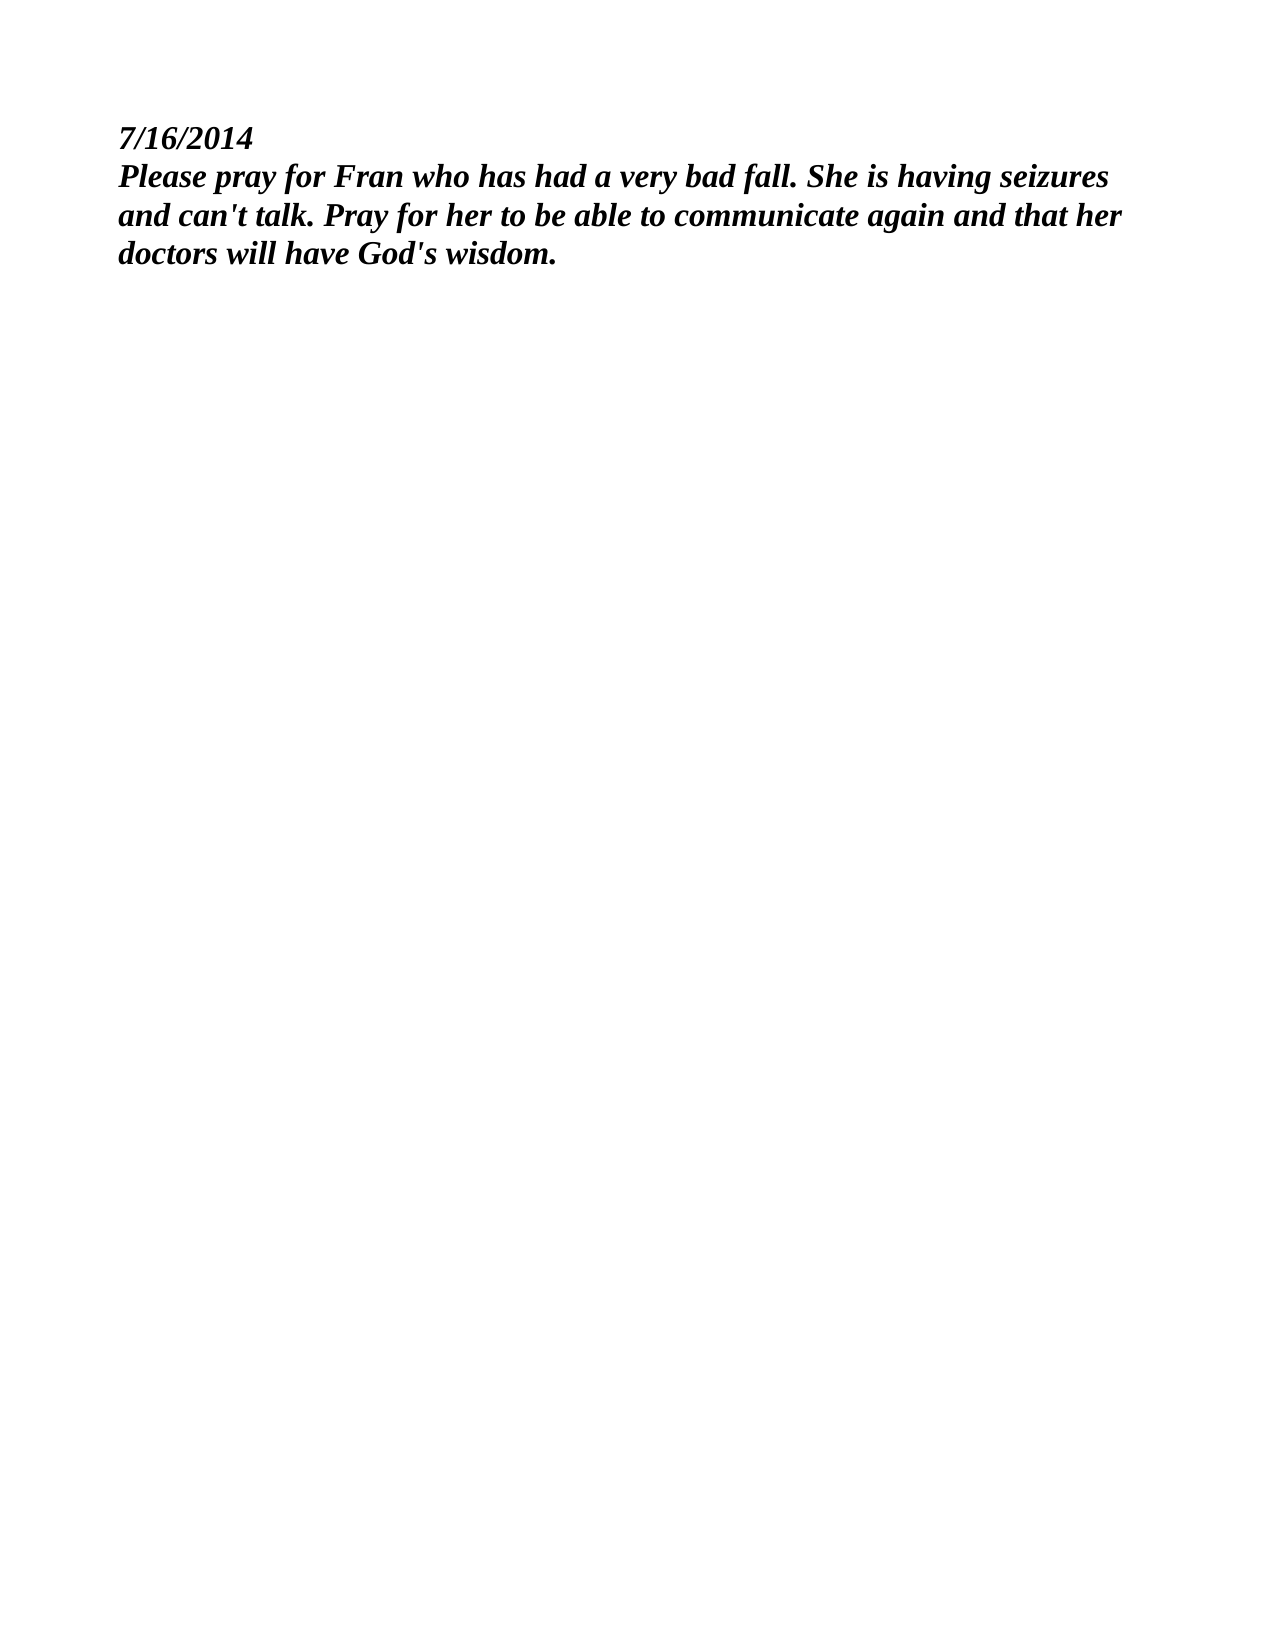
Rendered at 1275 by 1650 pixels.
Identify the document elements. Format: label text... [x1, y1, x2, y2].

text Please pray for Fran who has had a very bad fall. She is having seizures and can't talk. Pray for her to be able to communicate again and that her doctors will have God's wisdom. [118, 156, 1157, 271]
text 7/16/2014 [118, 118, 1157, 156]
